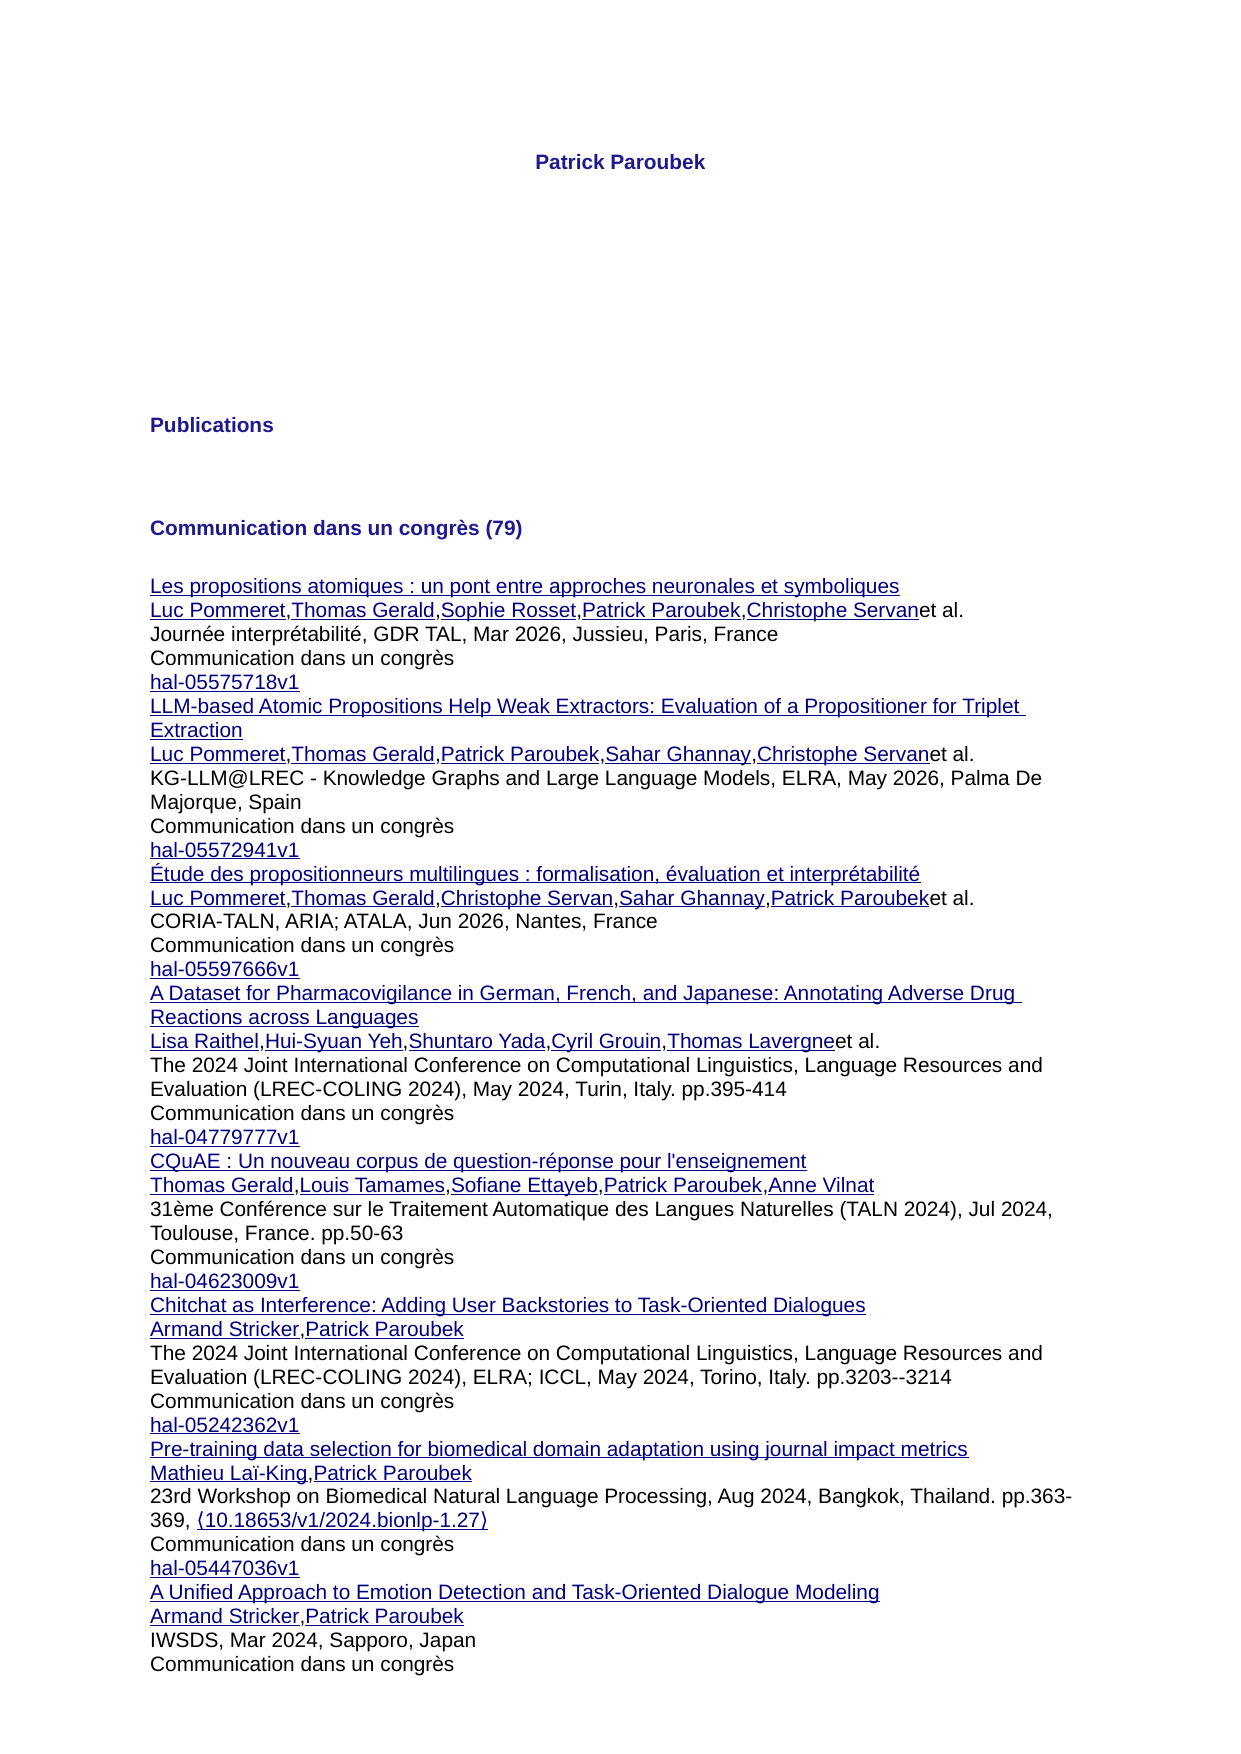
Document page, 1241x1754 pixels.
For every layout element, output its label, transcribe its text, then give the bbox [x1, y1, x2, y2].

table_cell CQuAE : Un nouveau corpus de question-réponse pour l'enseignement Thomas Gerald,Louis Tamames,Sofiane Ettayeb,Patrick Paroubek,Anne Vilnat 31ème Conférence sur le Traitement Automatique des Langues Naturelles (TALN 2024), Jul 2024, Toulouse, France. pp.50-63 Communication dans un congrès hal-04623009v1 [150, 1149, 1090, 1293]
table_header Les propositions atomiques : un pont entre approches neuronales et symboliques Luc Pommeret,Thomas Gerald,Sophie Rosset,Patrick Paroubek,Christophe Servanet al. Journée interprétabilité, GDR TAL, Mar 2026, Jussieu, Paris, France Communication dans un congrès hal-05575718v1 [150, 574, 1090, 694]
table_cell A Dataset for Pharmacovigilance in German, French, and Japanese: Annotating Adverse Drug Reactions across Languages Lisa Raithel,Hui-Syuan Yeh,Shuntaro Yada,Cyril Grouin,Thomas Lavergneet al. The 2024 Joint International Conference on Computational Linguistics, Language Resources and Evaluation (LREC-COLING 2024), May 2024, Turin, Italy. pp.395-414 Communication dans un congrès hal-04779777v1 [150, 981, 1090, 1149]
table_cell LLM-based Atomic Propositions Help Weak Extractors: Evaluation of a Propositioner for Triplet Extraction Luc Pommeret,Thomas Gerald,Patrick Paroubek,Sahar Ghannay,Christophe Servanet al. KG-LLM@LREC - Knowledge Graphs and Large Language Models, ELRA, May 2026, Palma De Majorque, Spain Communication dans un congrès hal-05572941v1 [150, 694, 1090, 861]
table_cell A Unified Approach to Emotion Detection and Task-Oriented Dialogue Modeling Armand Stricker,Patrick Paroubek IWSDS, Mar 2024, Sapporo, Japan Communication dans un congrès [150, 1580, 1090, 1676]
table_cell Pre-training data selection for biomedical domain adaptation using journal impact metrics Mathieu Laï-King,Patrick Paroubek 23rd Workshop on Biomedical Natural Language Processing, Aug 2024, Bangkok, Thailand. pp.363-369, ⟨10.18653/v1/2024.bionlp-1.27⟩ Communication dans un congrès hal-05447036v1 [150, 1436, 1090, 1580]
subtitle Communication dans un congrès (79) [150, 516, 1090, 539]
subtitle Patrick Paroubek [150, 150, 1090, 174]
table_cell Étude des propositionneurs multilingues : formalisation, évaluation et interprétabilité Luc Pommeret,Thomas Gerald,Christophe Servan,Sahar Ghannay,Patrick Paroubeket al. CORIA-TALN, ARIA; ATALA, Jun 2026, Nantes, France Communication dans un congrès hal-05597666v1 [150, 861, 1090, 981]
subtitle Publications [150, 412, 1090, 436]
table_cell Chitchat as Interference: Adding User Backstories to Task-Oriented Dialogues Armand Stricker,Patrick Paroubek The 2024 Joint International Conference on Computational Linguistics, Language Resources and Evaluation (LREC-COLING 2024), ELRA; ICCL, May 2024, Torino, Italy. pp.3203--3214 Communication dans un congrès hal-05242362v1 [150, 1293, 1090, 1436]
